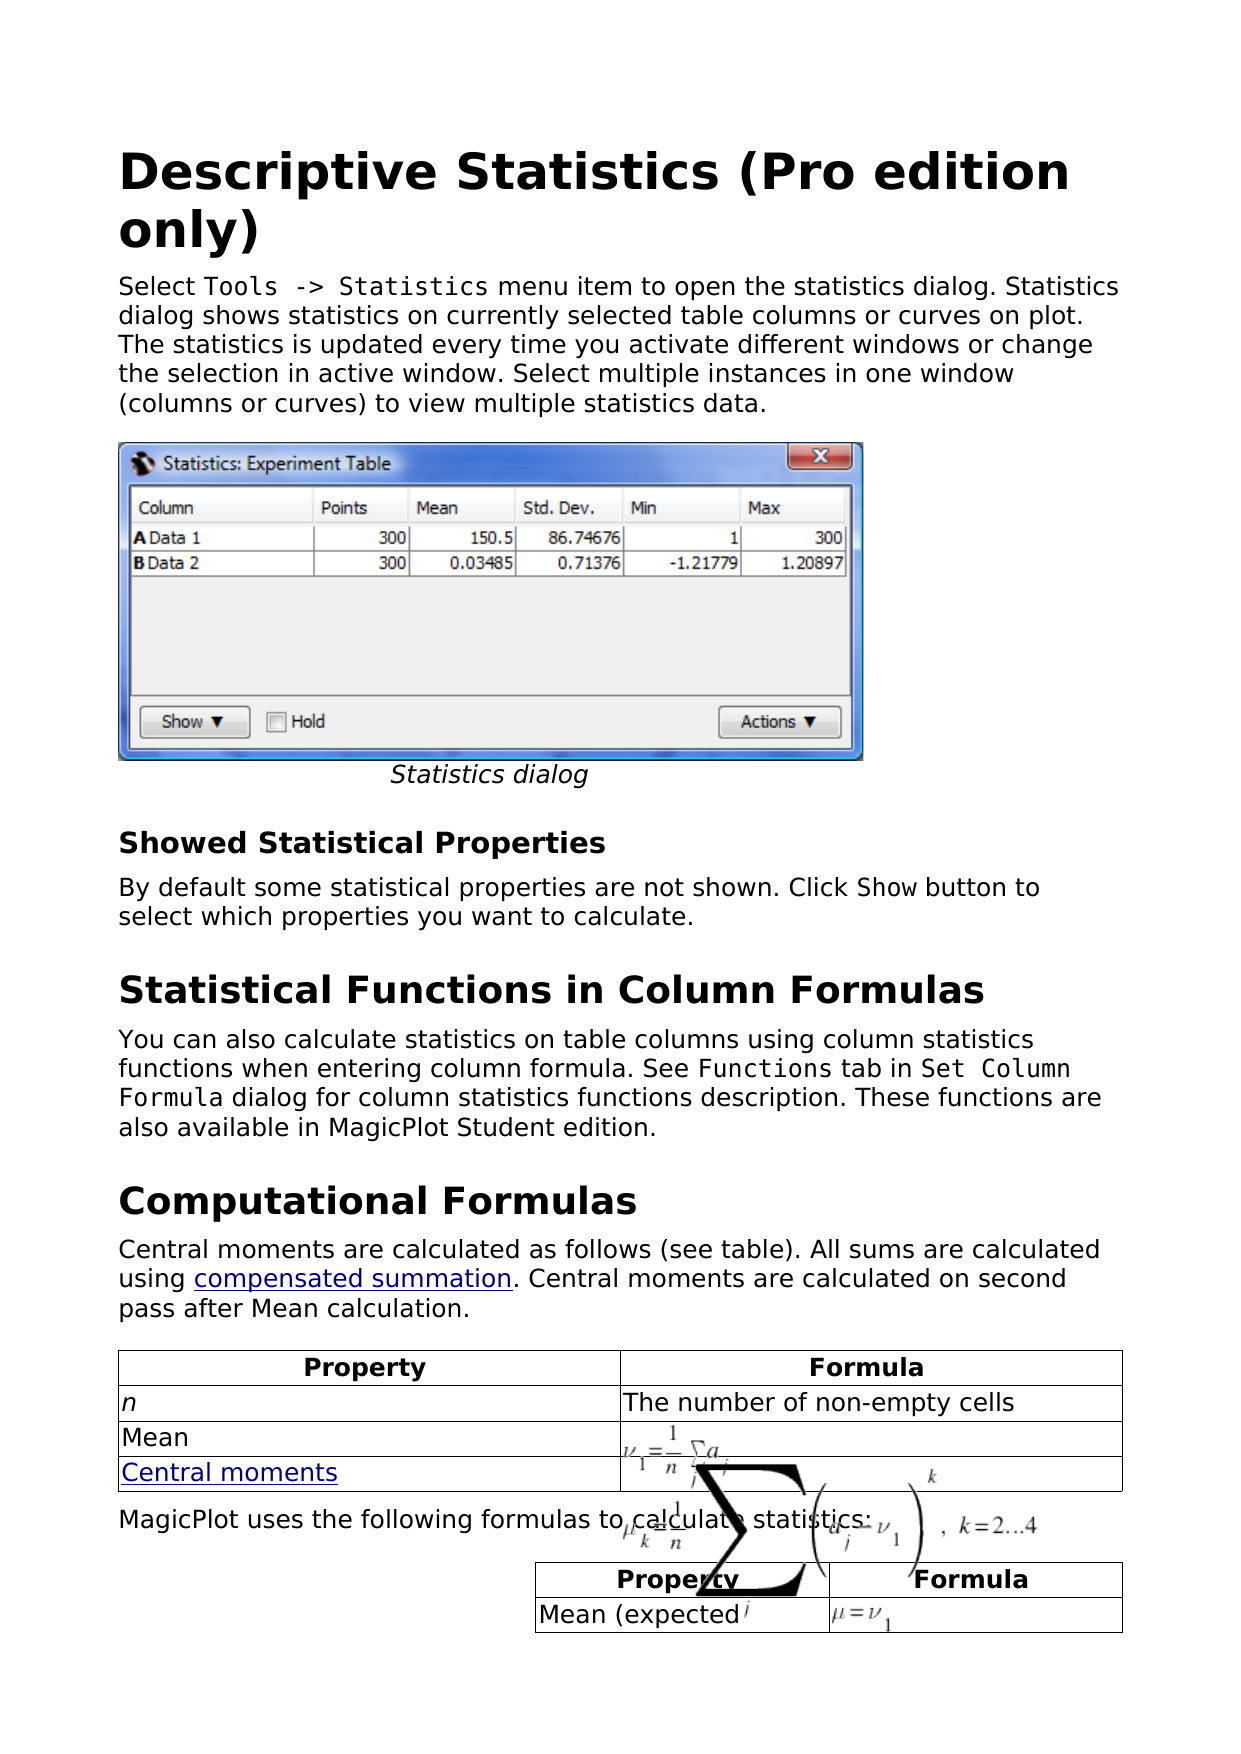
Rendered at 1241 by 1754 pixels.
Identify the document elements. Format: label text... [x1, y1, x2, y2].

table_cell Central moments [119, 1457, 620, 1491]
text Central moments are calculated as follows (see table). All sums are calculated using compensated summation. Central moments are calculated on second pass after Mean calculation. [118, 1236, 1122, 1323]
table_cell [737, 1457, 1122, 1491]
table_cell [621, 1422, 1122, 1456]
table_cell Mean [119, 1422, 620, 1456]
table_cell n [119, 1386, 620, 1421]
text By default some statistical properties are not shown. Click Show button to select which properties you want to calculate. [118, 873, 1122, 932]
text You can also calculate statistics on table columns using column statistics functions when entering column formula. See Functions tab in Set Column Formula dialog for column statistics functions description. These functions are also available in MagicPlot Student edition. [118, 1025, 1122, 1142]
table_header Formula [621, 1351, 1122, 1385]
table_cell Mean (expected [536, 1598, 829, 1632]
subtitle Descriptive Statistics (Pro edition only) [118, 143, 1122, 259]
table_header Formula [1040, 1563, 1122, 1597]
subtitle Showed Statistical Properties [118, 827, 1122, 861]
picture [622, 1423, 1040, 1640]
text Select Tools -> Statistics menu item to open the statistics dialog. Statistics dialog shows statistics on currently selected table columns or curves on plot. The statistics is updated every time you activate different windows or change the selection in active window. Select multiple instances in one window (columns or curves) to view multiple statistics data. [118, 272, 1122, 418]
subtitle Computational Formulas [118, 1179, 1122, 1223]
text MagicPlot uses the following formulas to calculate statistics: [118, 1506, 622, 1535]
picture [118, 442, 864, 761]
subtitle Statistical Functions in Column Formulas [118, 969, 1122, 1013]
table_cell [896, 1598, 1122, 1632]
text Statistics dialog [118, 761, 863, 789]
table_cell The number of non-empty cells [621, 1386, 1122, 1421]
table_header Property [119, 1351, 620, 1385]
table_header Property [536, 1563, 622, 1597]
text MagicPlot uses the following formulas to calculate statistics: [1040, 1506, 1122, 1535]
